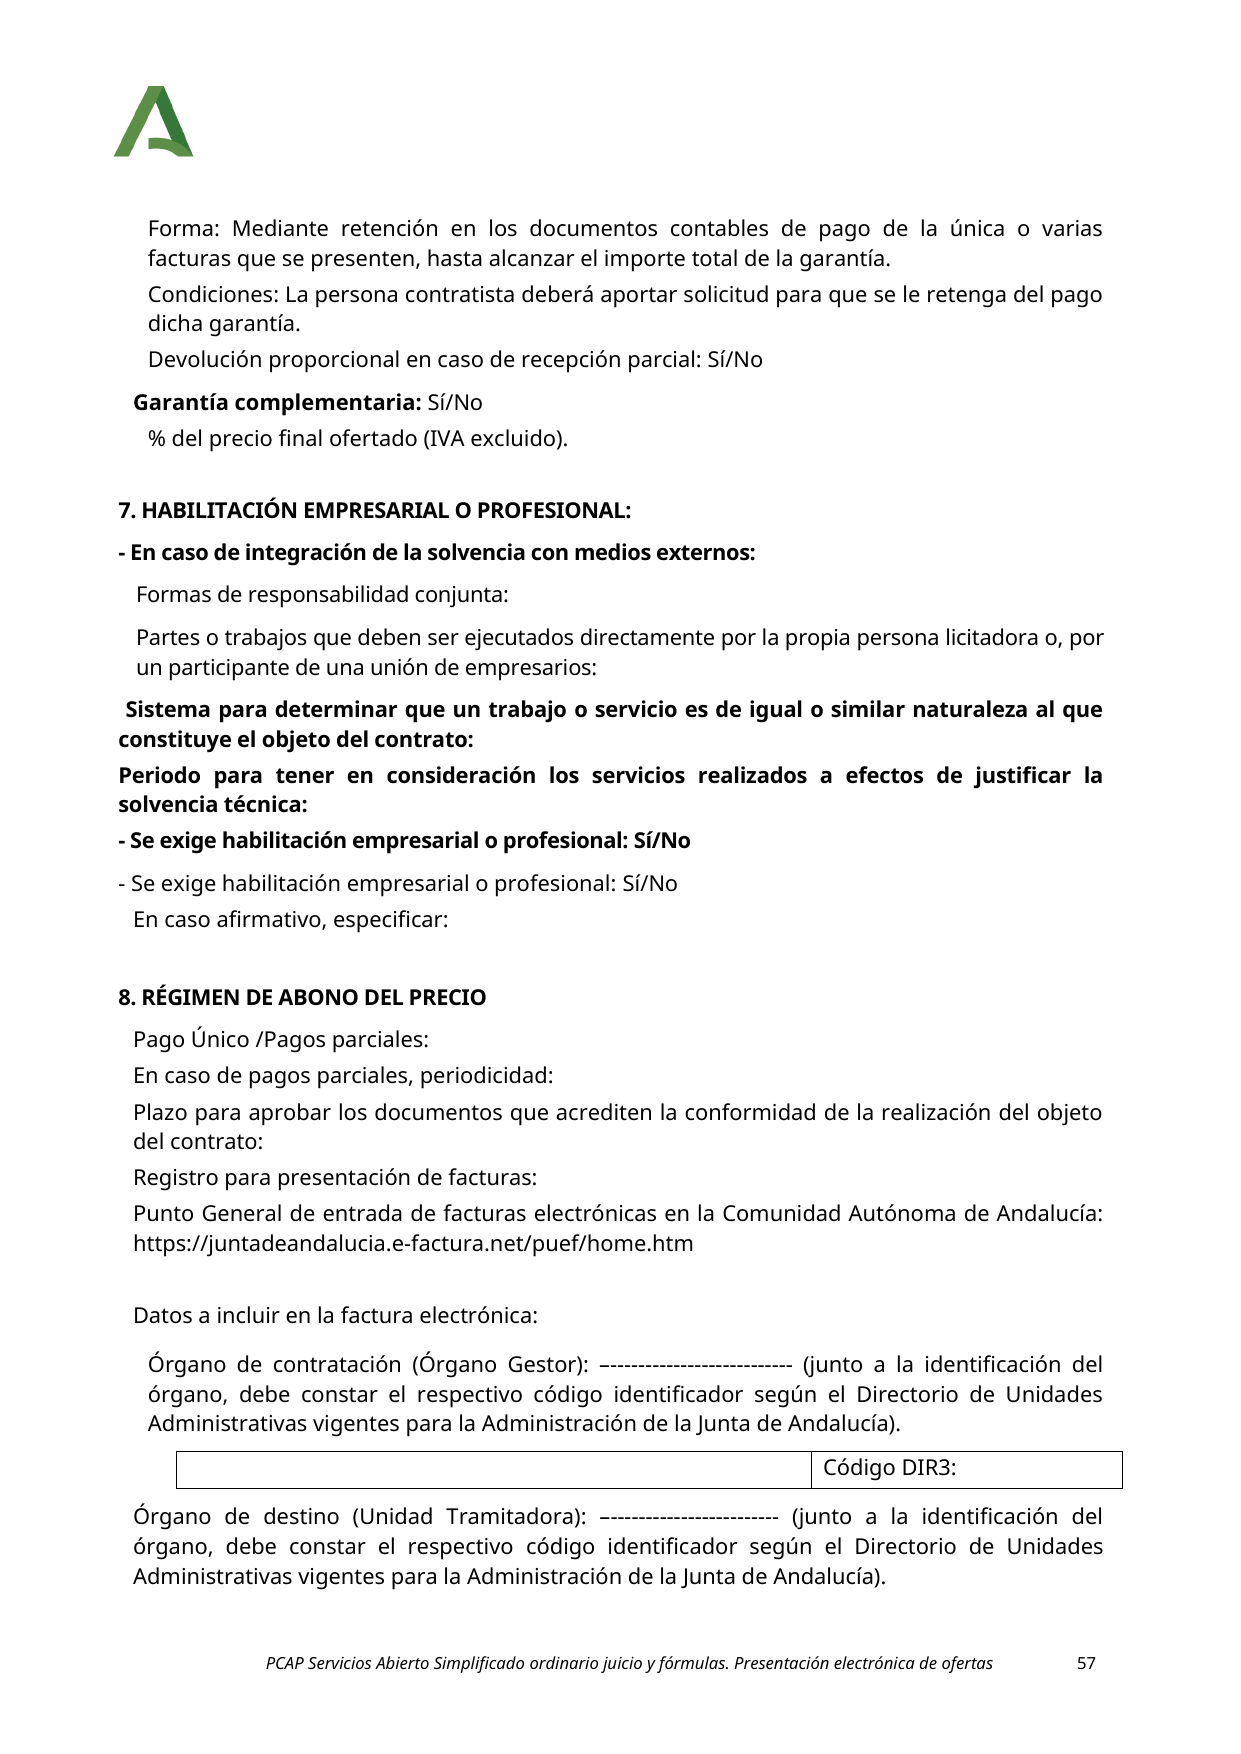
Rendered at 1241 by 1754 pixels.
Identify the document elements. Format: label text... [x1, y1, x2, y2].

text 8. RÉGIMEN DE ABONO DEL PRECIO [118, 982, 1104, 1012]
table_header [177, 1452, 811, 1488]
text Órgano de contratación (Órgano Gestor): –-------------------------- (junto a la identificación del órgano, debe constar el respectivo código identificador según el Directorio de Unidades Administrativas vigentes para la Administración de la Junta de Andalucía). [148, 1349, 1104, 1438]
text Pago Único /Pagos parciales: [133, 1024, 1104, 1054]
text - En caso de integración de la solvencia con medios externos: [118, 537, 1104, 567]
text Forma: Mediante retención en los documentos contables de pago de la única o varias facturas que se presenten, hasta alcanzar el importe total de la garantía. [148, 213, 1104, 272]
text Órgano de destino (Unidad Tramitadora): –------------------------ (junto a la identificación del órgano, debe constar el respectivo código identificador según el Directorio de Unidades Administrativas vigentes para la Administración de la Junta de Andalucía). [133, 1501, 1104, 1591]
text % del precio final ofertado (IVA excluido). [148, 423, 1104, 452]
text Periodo para tener en consideración los servicios realizados a efectos de justificar la solvencia técnica: [118, 759, 1104, 819]
text Punto General de entrada de facturas electrónicas en la Comunidad Autónoma de Andalucía: https://juntadeandalucia.e-factura.net/puef/home.htm [133, 1198, 1104, 1258]
text Garantía complementaria: Sí/No [133, 387, 1104, 416]
text Datos a incluir en la factura electrónica: [133, 1300, 1104, 1330]
text Devolución proporcional en caso de recepción parcial: Sí/No [148, 344, 1104, 374]
text Partes o trabajos que deben ser ejecutados directamente por la propia persona licitadora o, por un participante de una unión de empresarios: [136, 622, 1104, 681]
text Sistema para determinar que un trabajo o servicio es de igual o similar naturaleza al que constituye el objeto del contrato: [118, 694, 1104, 753]
picture [109, 81, 198, 161]
text Plazo para aprobar los documentos que acrediten la conformidad de la realización del objeto del contrato: [133, 1096, 1104, 1156]
text Registro para presentación de facturas: [133, 1162, 1104, 1192]
text Formas de responsabilidad conjunta: [136, 579, 1104, 609]
table_header Código DIR3: [812, 1452, 1122, 1488]
text 7. HABILITACIÓN EMPRESARIAL O PROFESIONAL: [118, 495, 1104, 524]
text En caso afirmativo, especificar: [133, 904, 1104, 933]
text - Se exige habilitación empresarial o profesional: Sí/No [118, 868, 1104, 897]
text - Se exige habilitación empresarial o profesional: Sí/No [118, 825, 1104, 855]
text En caso de pagos parciales, periodicidad: [133, 1060, 1104, 1090]
text Condiciones: La persona contratista deberá aportar solicitud para que se le retenga del pago dicha garantía. [148, 278, 1104, 338]
